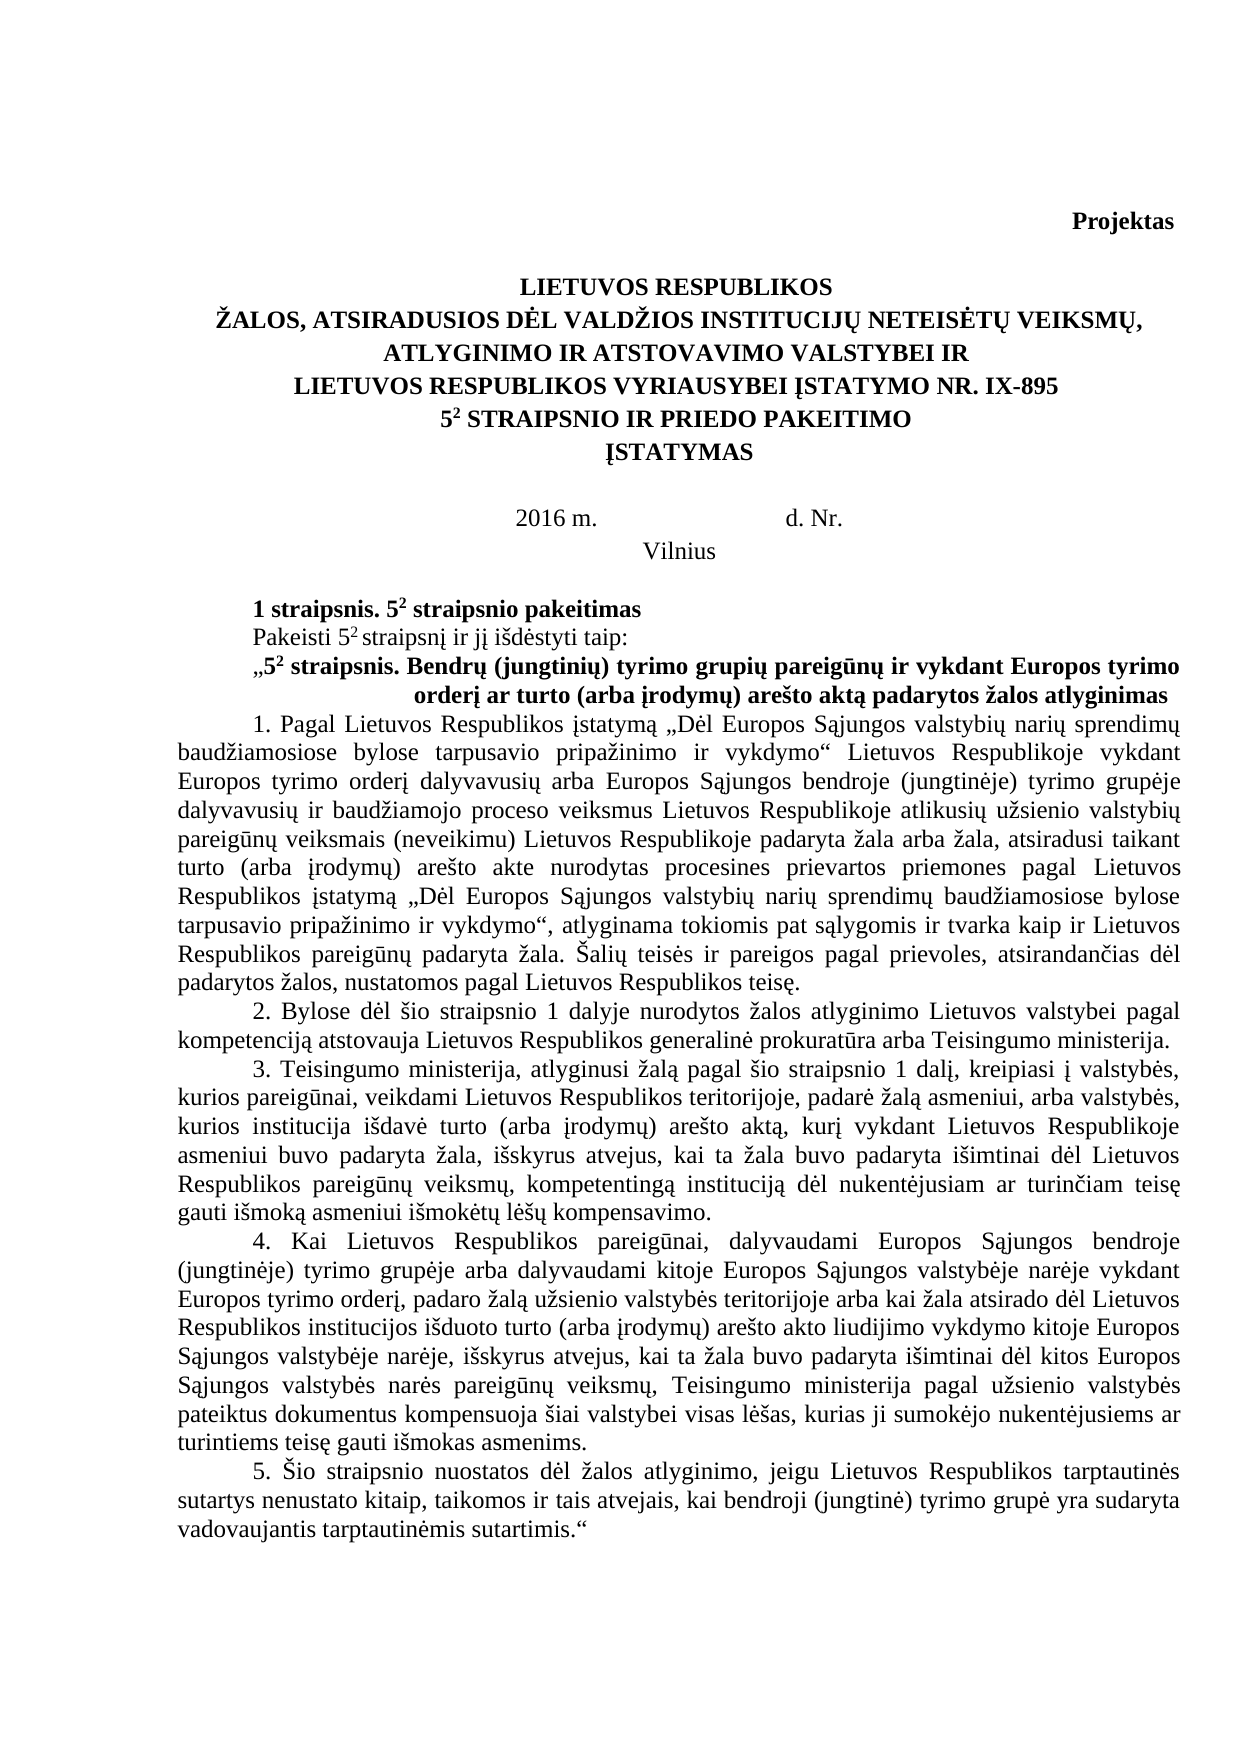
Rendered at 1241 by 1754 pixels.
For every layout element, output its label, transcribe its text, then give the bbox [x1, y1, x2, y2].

text 1 straipsnis. 52 straipsnio pakeitimas [177, 594, 1181, 622]
text ŽALOS, ATSIRADUSIOS DĖL VALDŽIOS INSTITUCIJŲ NETEISĖTŲ VEIKSMŲ, ATLYGINIMO IR ATSTOVAVIMO VALSTYBEI IR [177, 305, 1181, 367]
text „52 straipsnis. Bendrų (jungtinių) tyrimo grupių pareigūnų ir vykdant Europos tyrimo orderį ar turto (arba įrodymų) arešto aktą padarytos žalos atlyginimas [252, 651, 1181, 709]
text 52 STRAIPSNIO IR PRIEDO PAKEITIMO [177, 404, 1181, 433]
text Pakeisti 52 straipsnį ir jį išdėstyti taip: [252, 622, 1181, 651]
text 5. Šio straipsnio nuostatos dėl žalos atlyginimo, jeigu Lietuvos Respublikos tarptautinės sutartys nenustato kitaip, taikomos ir tais atvejais, kai bendroji (jungtinė) tyrimo grupė yra sudaryta vadovaujantis tarptautinėmis sutartimis.“ [177, 1456, 1181, 1542]
text Vilnius [177, 536, 1181, 565]
text 4. Kai Lietuvos Respublikos pareigūnai, dalyvaudami Europos Sąjungos bendroje (jungtinėje) tyrimo grupėje arba dalyvaudami kitoje Europos Sąjungos valstybėje narėje vykdant Europos tyrimo orderį, padaro žalą užsienio valstybės teritorijoje arba kai žala atsirado dėl Lietuvos Respublikos institucijos išduoto turto (arba įrodymų) arešto akto liudijimo vykdymo kitoje Europos Sąjungos valstybėje narėje, išskyrus atvejus, kai ta žala buvo padaryta išimtinai dėl kitos Europos Sąjungos valstybės narės pareigūnų veiksmų, Teisingumo ministerija pagal užsienio valstybės pateiktus dokumentus kompensuoja šiai valstybei visas lėšas, kurias ji sumokėjo nukentėjusiems ar turintiems teisę gauti išmokas asmenims. [177, 1226, 1181, 1456]
text Projektas [717, 206, 1174, 235]
text ĮSTATYMAS [177, 437, 1181, 466]
text 3. Teisingumo ministerija, atlyginusi žalą pagal šio straipsnio 1 dalį, kreipiasi į valstybės, kurios pareigūnai, veikdami Lietuvos Respublikos teritorijoje, padarė žalą asmeniui, arba valstybės, kurios institucija išdavė turto (arba įrodymų) arešto aktą, kurį vykdant Lietuvos Respublikoje asmeniui buvo padaryta žala, išskyrus atvejus, kai ta žala buvo padaryta išimtinai dėl Lietuvos Respublikos pareigūnų veiksmų, kompetentingą instituciją dėl nukentėjusiam ar turinčiam teisę gauti išmoką asmeniui išmokėtų lėšų kompensavimo. [177, 1054, 1181, 1226]
text LIETUVOS RESPUBLIKOS VYRIAUSYBEI ĮSTATYMO NR. IX-895 [177, 371, 1181, 400]
text 2016 m. d. Nr. [177, 503, 1181, 532]
text 2. Bylose dėl šio straipsnio 1 dalyje nurodytos žalos atlyginimo Lietuvos valstybei pagal kompetenciją atstovauja Lietuvos Respublikos generalinė prokuratūra arba Teisingumo ministerija. [177, 996, 1181, 1054]
text LIETUVOS RESPUBLIKOS [177, 272, 1181, 301]
text 1. Pagal Lietuvos Respublikos įstatymą „Dėl Europos Sąjungos valstybių narių sprendimų baudžiamosiose bylose tarpusavio pripažinimo ir vykdymo“ Lietuvos Respublikoje vykdant Europos tyrimo orderį dalyvavusių arba Europos Sąjungos bendroje (jungtinėje) tyrimo grupėje dalyvavusių ir baudžiamojo proceso veiksmus Lietuvos Respublikoje atlikusių užsienio valstybių pareigūnų veiksmais (neveikimu) Lietuvos Respublikoje padaryta žala arba žala, atsiradusi taikant turto (arba įrodymų) arešto akte nurodytas procesines prievartos priemones pagal Lietuvos Respublikos įstatymą „Dėl Europos Sąjungos valstybių narių sprendimų baudžiamosiose bylose tarpusavio pripažinimo ir vykdymo“, atlyginama tokiomis pat sąlygomis ir tvarka kaip ir Lietuvos Respublikos pareigūnų padaryta žala. Šalių teisės ir pareigos pagal prievoles, atsirandančias dėl padarytos žalos, nustatomos pagal Lietuvos Respublikos teisę. [177, 709, 1181, 996]
